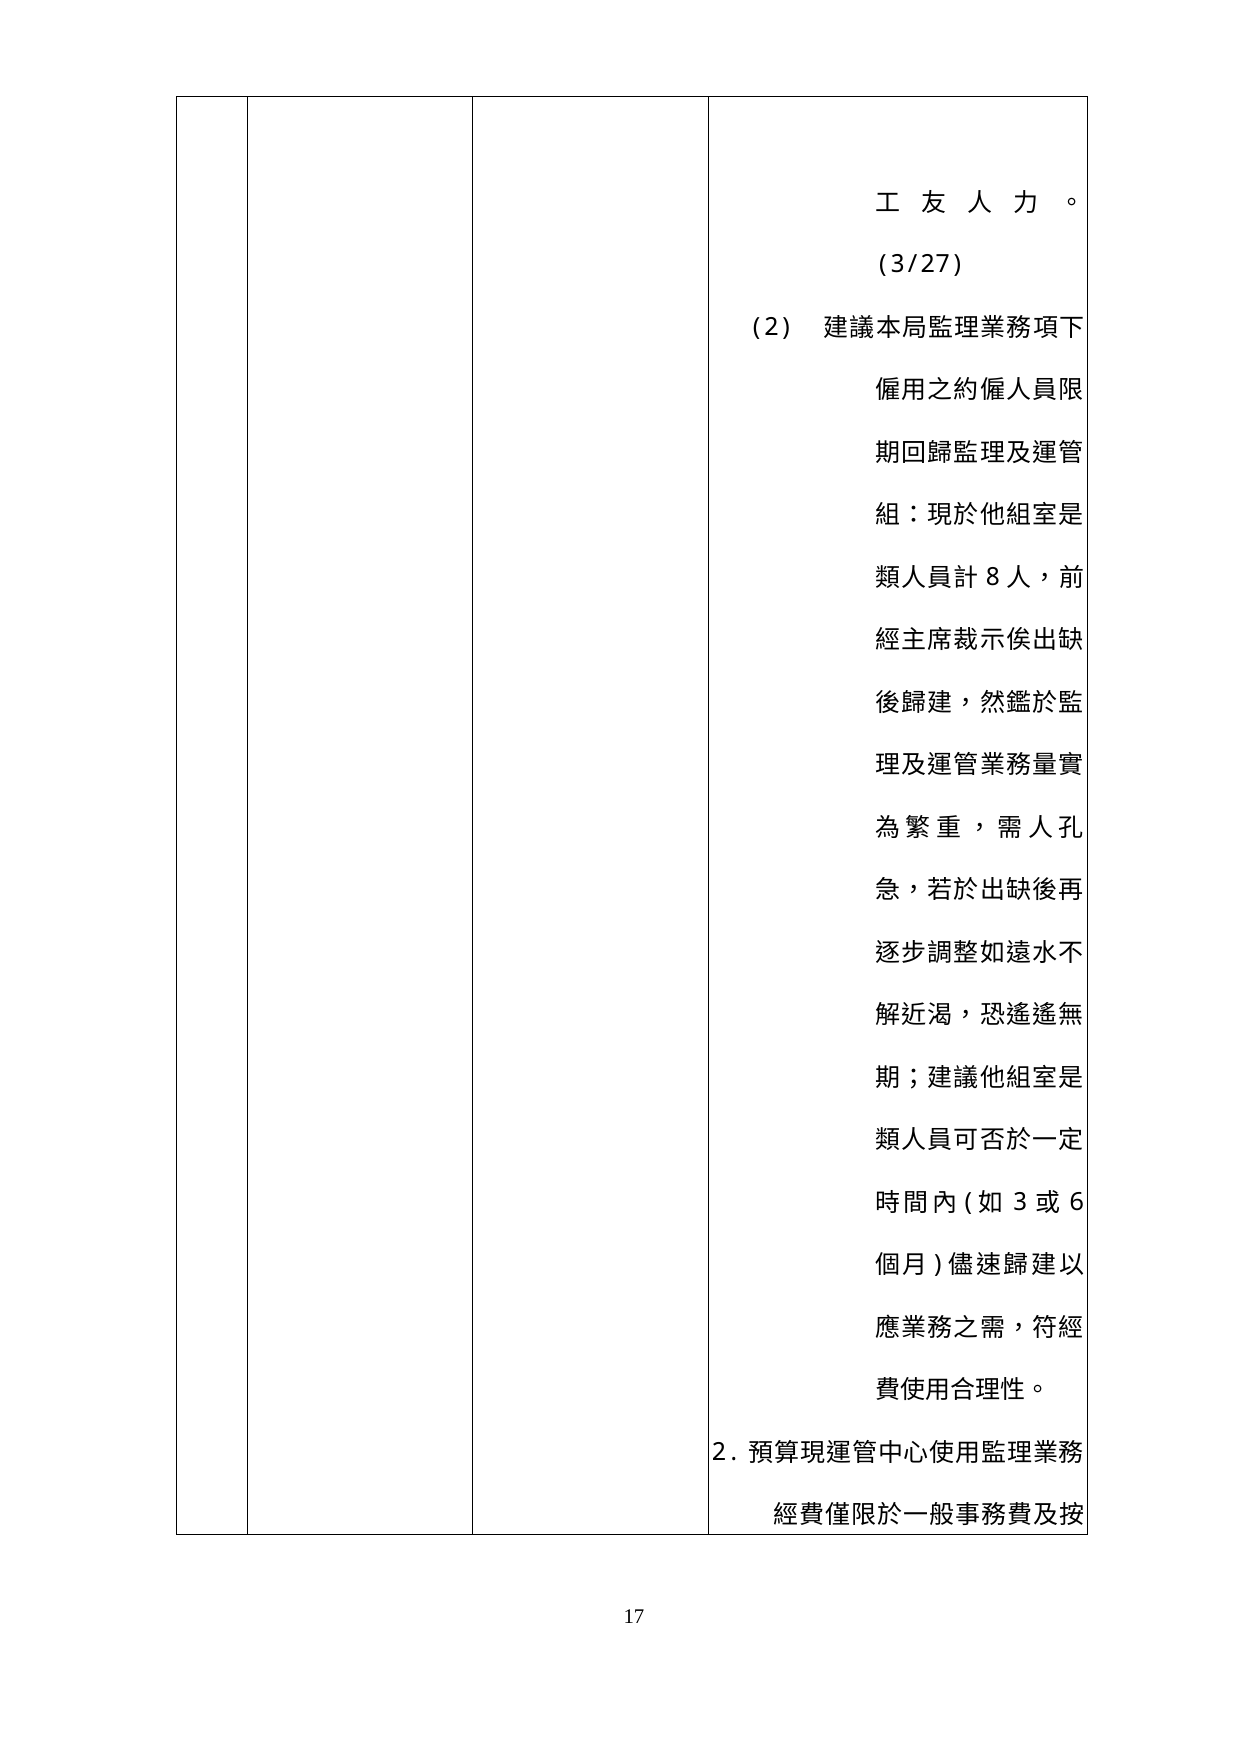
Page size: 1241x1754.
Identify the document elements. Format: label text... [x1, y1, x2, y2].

table_cell [473, 97, 708, 1534]
table_cell [248, 97, 472, 1534]
table_cell 約僱人力調整： 已完成確認調整人員名單，將移撥約僱及工友人力。(3/27) 建議本局監理業務項下僱用之約僱人員限期回歸監理及運管組：現於他組室是類人員計8人，前經主席裁示俟出缺後歸建，然鑑於監理及運管業務量實為繁重，需人孔急，若於出缺後再逐步調整如遠水不解近渴，恐遙遙無期；建議他組室是類人員可否於一定時間內(如3或6個月)儘速歸建以應業務之需，符經費使用合理性。 預算現運管中心使用監理業務經費僅限於一般事務費及按日按件計資酬金等經費科目，統計104及105年分別使用約500及200萬元。惟考量預算之管控效率及預算分配使用之合理性，本組建議兩組預算應分別編列，新增分支計畫獨立計算。(4/26) [709, 97, 1087, 1534]
table_cell [177, 97, 247, 1534]
